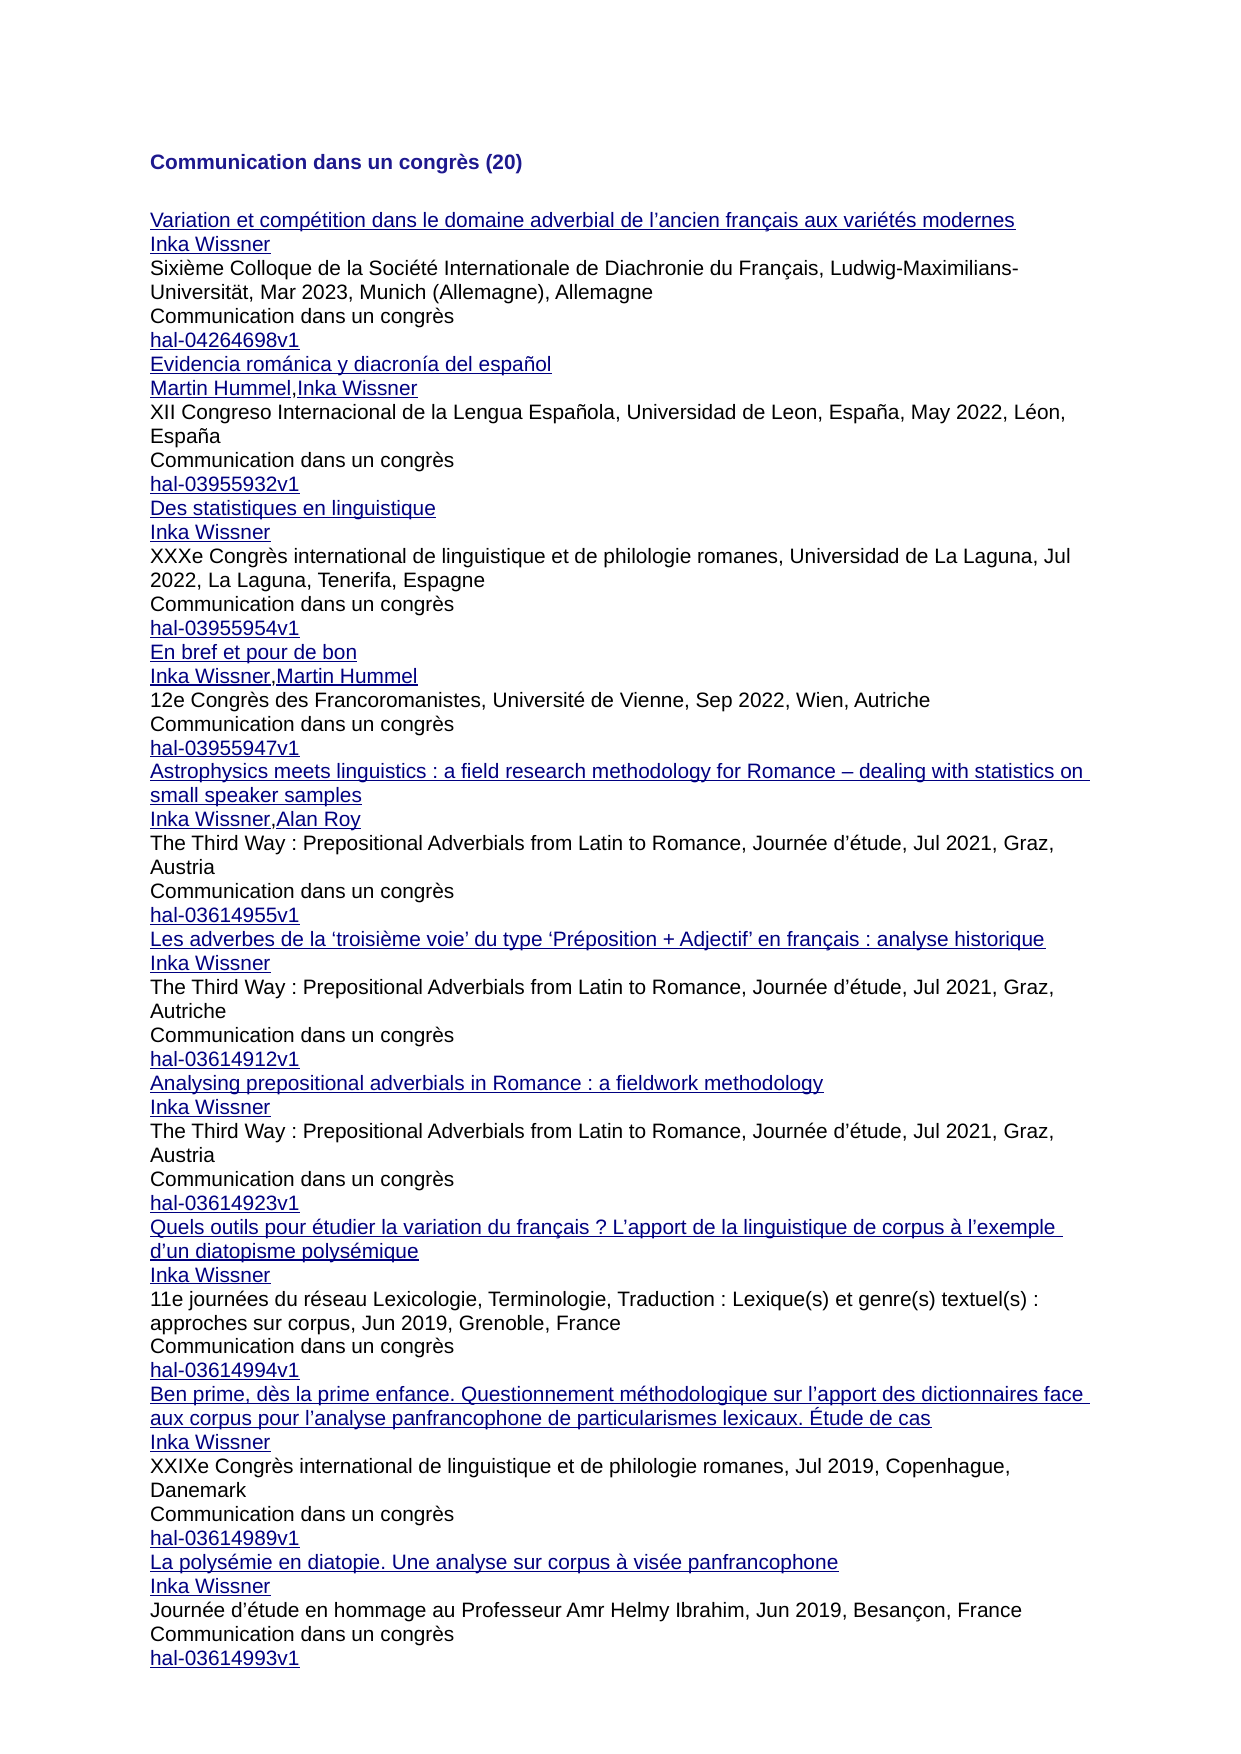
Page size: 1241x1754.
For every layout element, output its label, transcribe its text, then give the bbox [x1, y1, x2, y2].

table_cell La polysémie en diatopie. Une analyse sur corpus à visée panfrancophone Inka Wissner Journée d’étude en hommage au Professeur Amr Helmy Ibrahim, Jun 2019, Besançon, France Communication dans un congrès hal-03614993v1 [150, 1550, 1090, 1670]
table_cell small speaker samples Inka Wissner,Alan Roy The Third Way : Prepositional Adverbials from Latin to Romance, Journée d’étude, Jul 2021, Graz, Austria Communication dans un congrès hal-03614955v1 [150, 781, 1090, 927]
table_cell Astrophysics meets linguistics : a field research methodology for Romance – dealing with statistics on [150, 759, 1090, 780]
table_cell Analysing prepositional adverbials in Romance : a fieldwork methodology Inka Wissner The Third Way : Prepositional Adverbials from Latin to Romance, Journée d’étude, Jul 2021, Graz, Austria Communication dans un congrès hal-03614923v1 [150, 1071, 1090, 1214]
table_header Variation et compétition dans le domaine adverbial de l’ancien français aux variétés modernes Inka Wissner Sixième Colloque de la Société Internationale de Diachronie du Français, Ludwig-Maximilians-Universität, Mar 2023, Munich (Allemagne), Allemagne Communication dans un congrès hal-04264698v1 [150, 208, 1090, 352]
table_cell Ben prime, dès la prime enfance. Questionnement méthodologique sur l’apport des dictionnaires face [150, 1382, 1090, 1403]
table_cell Evidencia románica y diacronía del español Martin Hummel,Inka Wissner XII Congreso Internacional de la Lengua Española, Universidad de Leon, España, May 2022, Léon, España Communication dans un congrès hal-03955932v1 [150, 352, 1090, 496]
table_cell aux corpus pour l’analyse panfrancophone de particularismes lexicaux. Étude de cas Inka Wissner XXIXe Congrès international de linguistique et de philologie romanes, Jul 2019, Copenhague, Danemark Communication dans un congrès hal-03614989v1 [150, 1404, 1090, 1550]
table_cell Des statistiques en linguistique Inka Wissner XXXe Congrès international de linguistique et de philologie romanes, Universidad de La Laguna, Jul 2022, La Laguna, Tenerifa, Espagne Communication dans un congrès hal-03955954v1 [150, 496, 1090, 639]
subtitle Communication dans un congrès (20) [150, 150, 1090, 174]
table_cell Les adverbes de la ‘troisième voie’ du type ‘Préposition + Adjectif’ en français : analyse historique Inka Wissner The Third Way : Prepositional Adverbials from Latin to Romance, Journée d’étude, Jul 2021, Graz, Autriche Communication dans un congrès hal-03614912v1 [150, 927, 1090, 1071]
table_cell En bref et pour de bon Inka Wissner,Martin Hummel 12e Congrès des Francoromanistes, Université de Vienne, Sep 2022, Wien, Autriche Communication dans un congrès hal-03955947v1 [150, 640, 1090, 759]
table_cell Quels outils pour étudier la variation du français ? L’apport de la linguistique de corpus à l’exemple d’un diatopisme polysémique Inka Wissner 11e journées du réseau Lexicologie, Terminologie, Traduction : Lexique(s) et genre(s) textuel(s) : approches sur corpus, Jun 2019, Grenoble, France Communication dans un congrès hal-03614994v1 [150, 1215, 1090, 1382]
